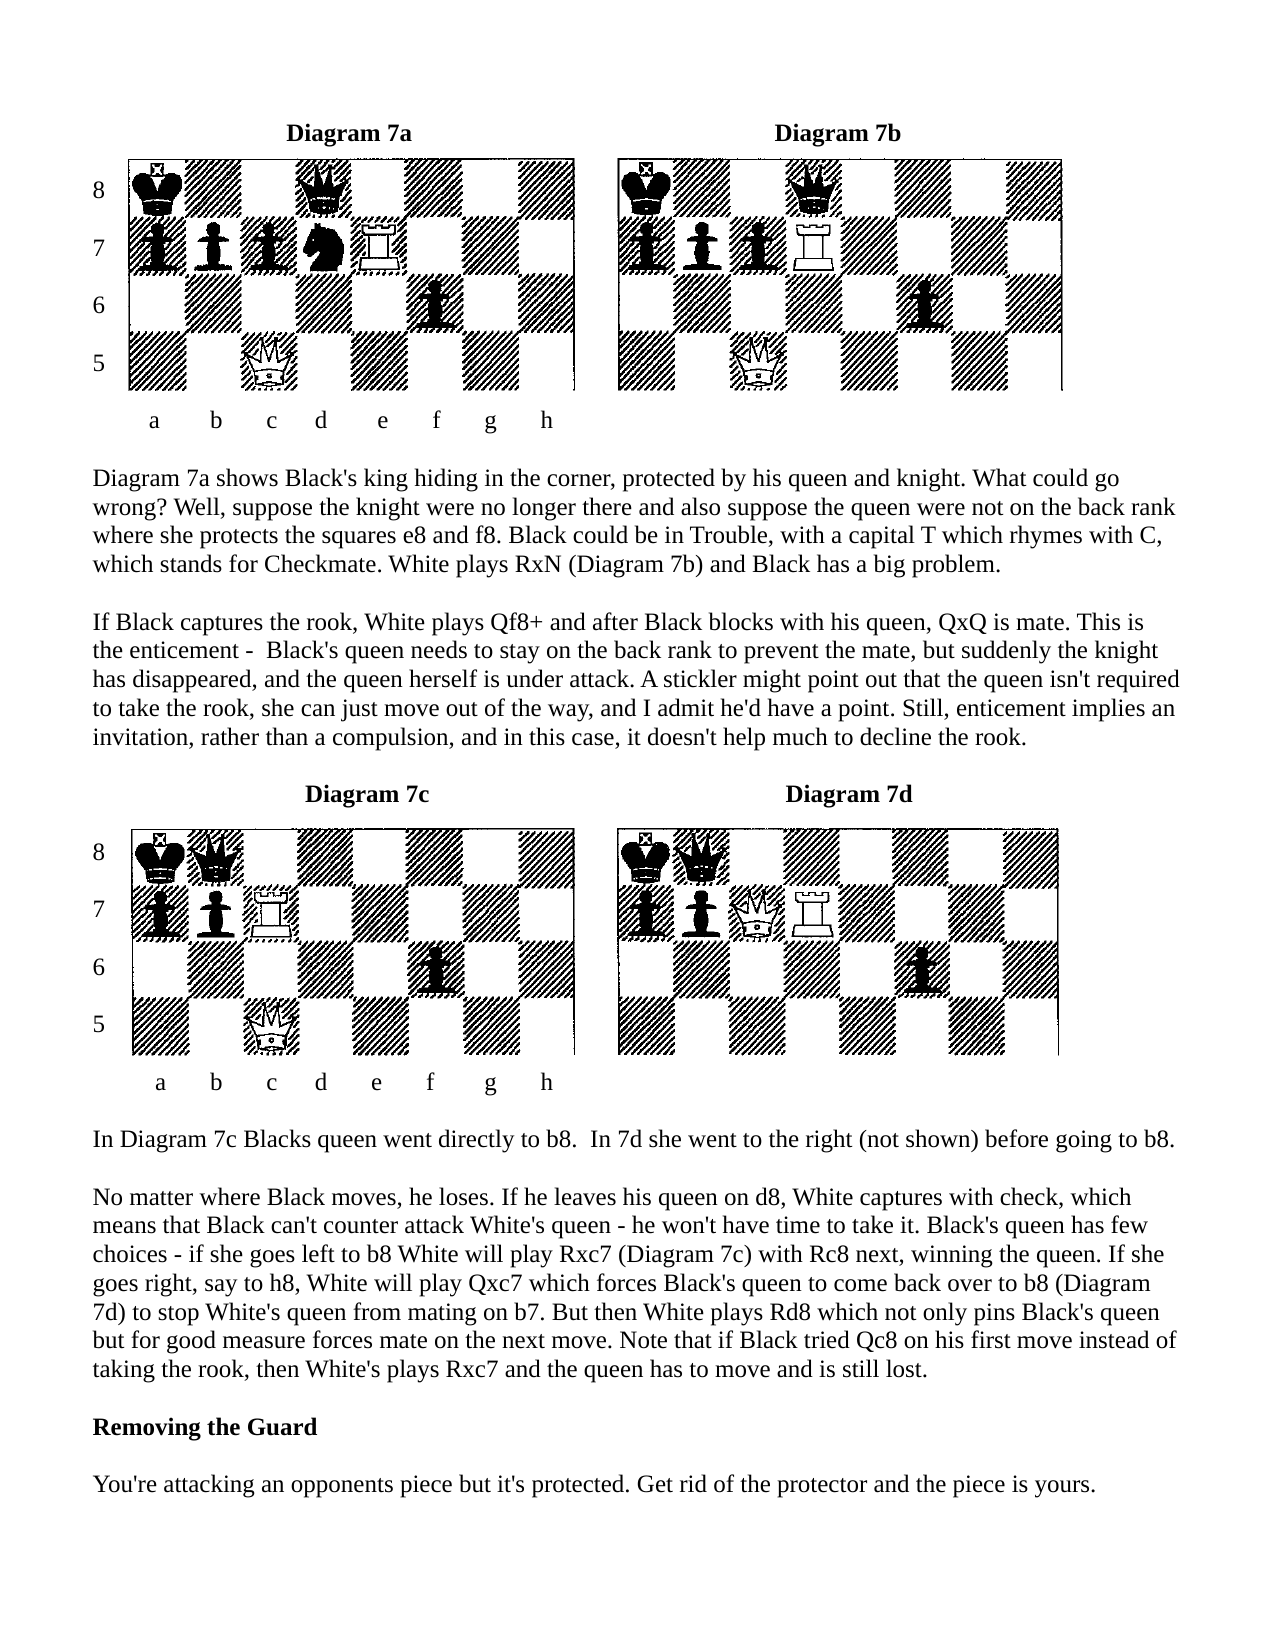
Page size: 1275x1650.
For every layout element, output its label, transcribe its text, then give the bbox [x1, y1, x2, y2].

text [1071, 348, 1181, 377]
text 8 [92, 837, 118, 866]
text In Diagram 7c Blacks queen went directly to b8. In 7d she went to the right (not shown) before going to b8. [92, 1124, 1181, 1153]
text 6 [92, 291, 114, 319]
text 7 [92, 233, 114, 262]
picture [118, 814, 1059, 1062]
text Diagram 7a Diagram 7b [92, 118, 1181, 147]
text 7 [92, 894, 118, 923]
picture [114, 147, 1071, 398]
text No matter where Black moves, he loses. If he leaves his queen on d8, White captures with check, which means that Black can't counter attack White's queen - he won't have time to take it. Black's queen has few choices - if she goes left to b8 White will play Rxc7 (Diagram 7c) with Rc8 next, winning the queen. If she goes right, say to h8, White will play Qxc7 which forces Black's queen to come back over to b8 (Diagram 7d) to stop White's queen from mating on b7. But then White plays Rd8 which not only pins Black's queen but for good measure forces mate on the next move. Note that if Black tried Qc8 on his first move instead of taking the rook, then White's plays Rxc7 and the queen has to move and is still lost. [92, 1182, 1181, 1383]
text Diagram 7c Diagram 7d [92, 779, 1181, 808]
text [1059, 894, 1181, 923]
text Diagram 7a shows Black's king hiding in the corner, protected by his queen and knight. What could go wrong? Well, suppose the knight were no longer there and also suppose the queen were not on the back rank where she protects the squares e8 and f8. Black could be in Trouble, with a capital T which rhymes with C, which stands for Checkmate. White plays RxN (Diagram 7b) and Black has a big problem. [92, 463, 1181, 578]
text If Black captures the rook, White plays Qf8+ and after Black blocks with his queen, QxQ is mate. This is the enticement - Black's queen needs to stay on the back rank to prevent the mate, but suddenly the knight has disappeared, and the queen herself is under attack. A stickler might point out that the queen isn't required to take the rook, she can just move out of the way, and I admit he'd have a point. Still, enticement implies an invitation, rather than a compulsion, and in this case, it doesn't help much to decline the rook. [92, 607, 1181, 751]
text [1071, 233, 1181, 262]
text a b c d e f g h [92, 406, 1181, 434]
text a b c d e f g h [92, 1067, 1181, 1096]
text You're attacking an opponents piece but it's protected. Get rid of the protector and the piece is yours. [92, 1469, 1181, 1498]
text [1071, 291, 1181, 319]
text [1059, 1009, 1181, 1038]
text Removing the Guard [92, 1412, 1181, 1441]
text [1071, 176, 1181, 204]
text 8 [92, 176, 114, 204]
text 6 [92, 952, 118, 981]
text 5 [92, 348, 114, 377]
text [1059, 837, 1181, 866]
text [1059, 952, 1181, 981]
text 5 [92, 1009, 118, 1038]
